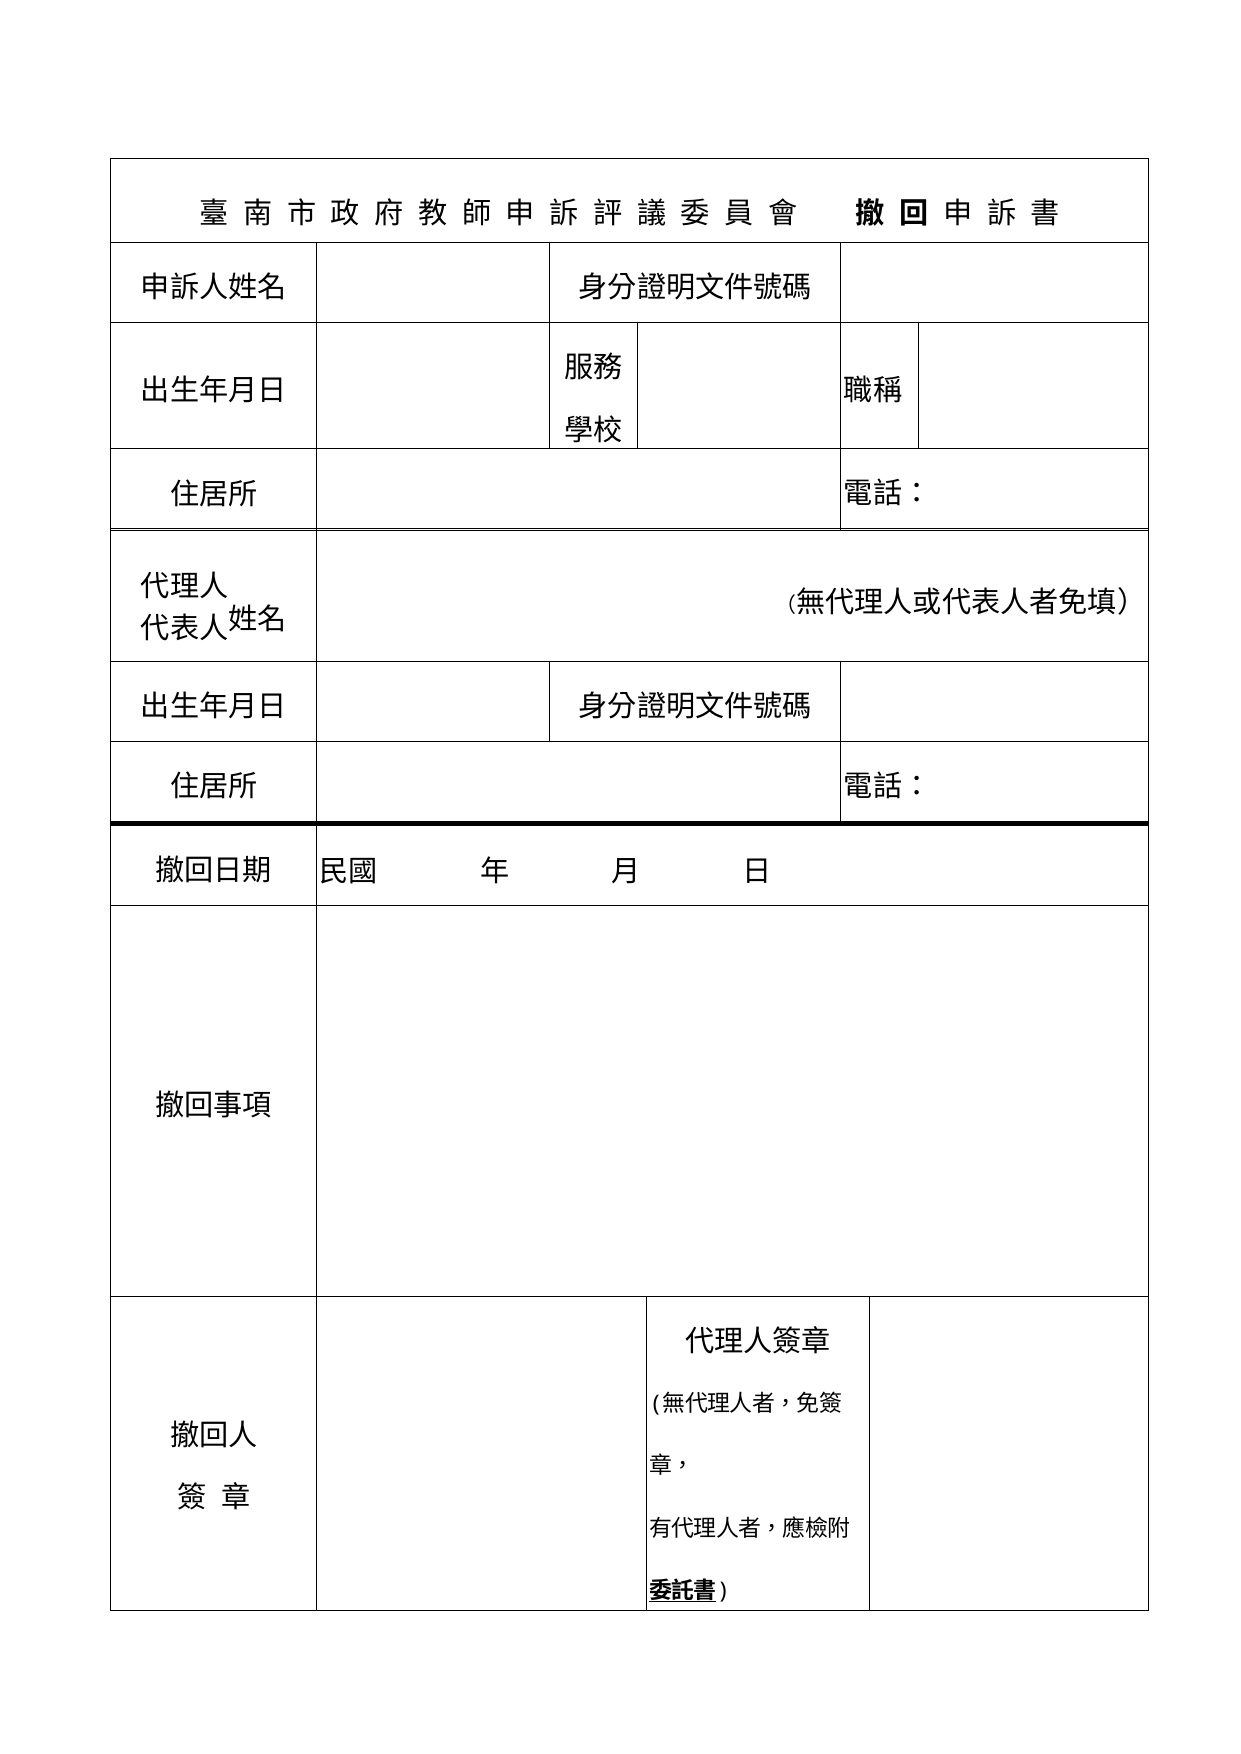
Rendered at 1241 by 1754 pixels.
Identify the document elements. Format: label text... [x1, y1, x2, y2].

table_cell 代理人代表人姓名 [111, 531, 316, 661]
table_cell [317, 906, 1148, 1296]
table_cell 出生年月日 [111, 662, 316, 741]
table_cell [317, 742, 840, 821]
table_cell [919, 323, 1148, 448]
table_cell 民國 年 月 日 [317, 826, 1148, 905]
table_cell 撤回日期 [111, 826, 316, 905]
table_cell [317, 449, 840, 528]
table_cell 身分證明文件號碼 [550, 662, 840, 741]
table_cell [317, 323, 549, 448]
table_cell 服務學校 [550, 323, 637, 448]
table_cell 撤回人 簽 章 [111, 1297, 316, 1609]
table_cell [841, 243, 1148, 322]
table_cell 代理人簽章 (無代理人者，免簽章， 有代理人者，應檢附委託書) [647, 1297, 869, 1609]
table_cell [317, 1297, 646, 1609]
table_cell 出生年月日 [111, 323, 316, 448]
table_header 臺 南 市 政 府 教 師 申 訴 評 議 委 員 會 撤 回 申 訴 書 [111, 159, 1148, 242]
table_cell 電話： [841, 742, 1148, 821]
table_cell 身分證明文件號碼 [550, 243, 840, 322]
table_cell 申訴人姓名 [111, 243, 316, 322]
table_cell [870, 1297, 1148, 1609]
table_cell 住居所 [111, 449, 316, 528]
table_cell [317, 662, 549, 741]
table_cell [317, 243, 549, 322]
table_cell 電話： [841, 449, 1148, 528]
table_cell 職稱 [841, 323, 918, 448]
table_cell [638, 323, 840, 448]
table_cell [841, 662, 1148, 741]
table_cell （無代理人或代表人者免填） [317, 531, 1148, 661]
table_cell 住居所 [111, 742, 316, 821]
table_cell 撤回事項 [111, 906, 316, 1296]
